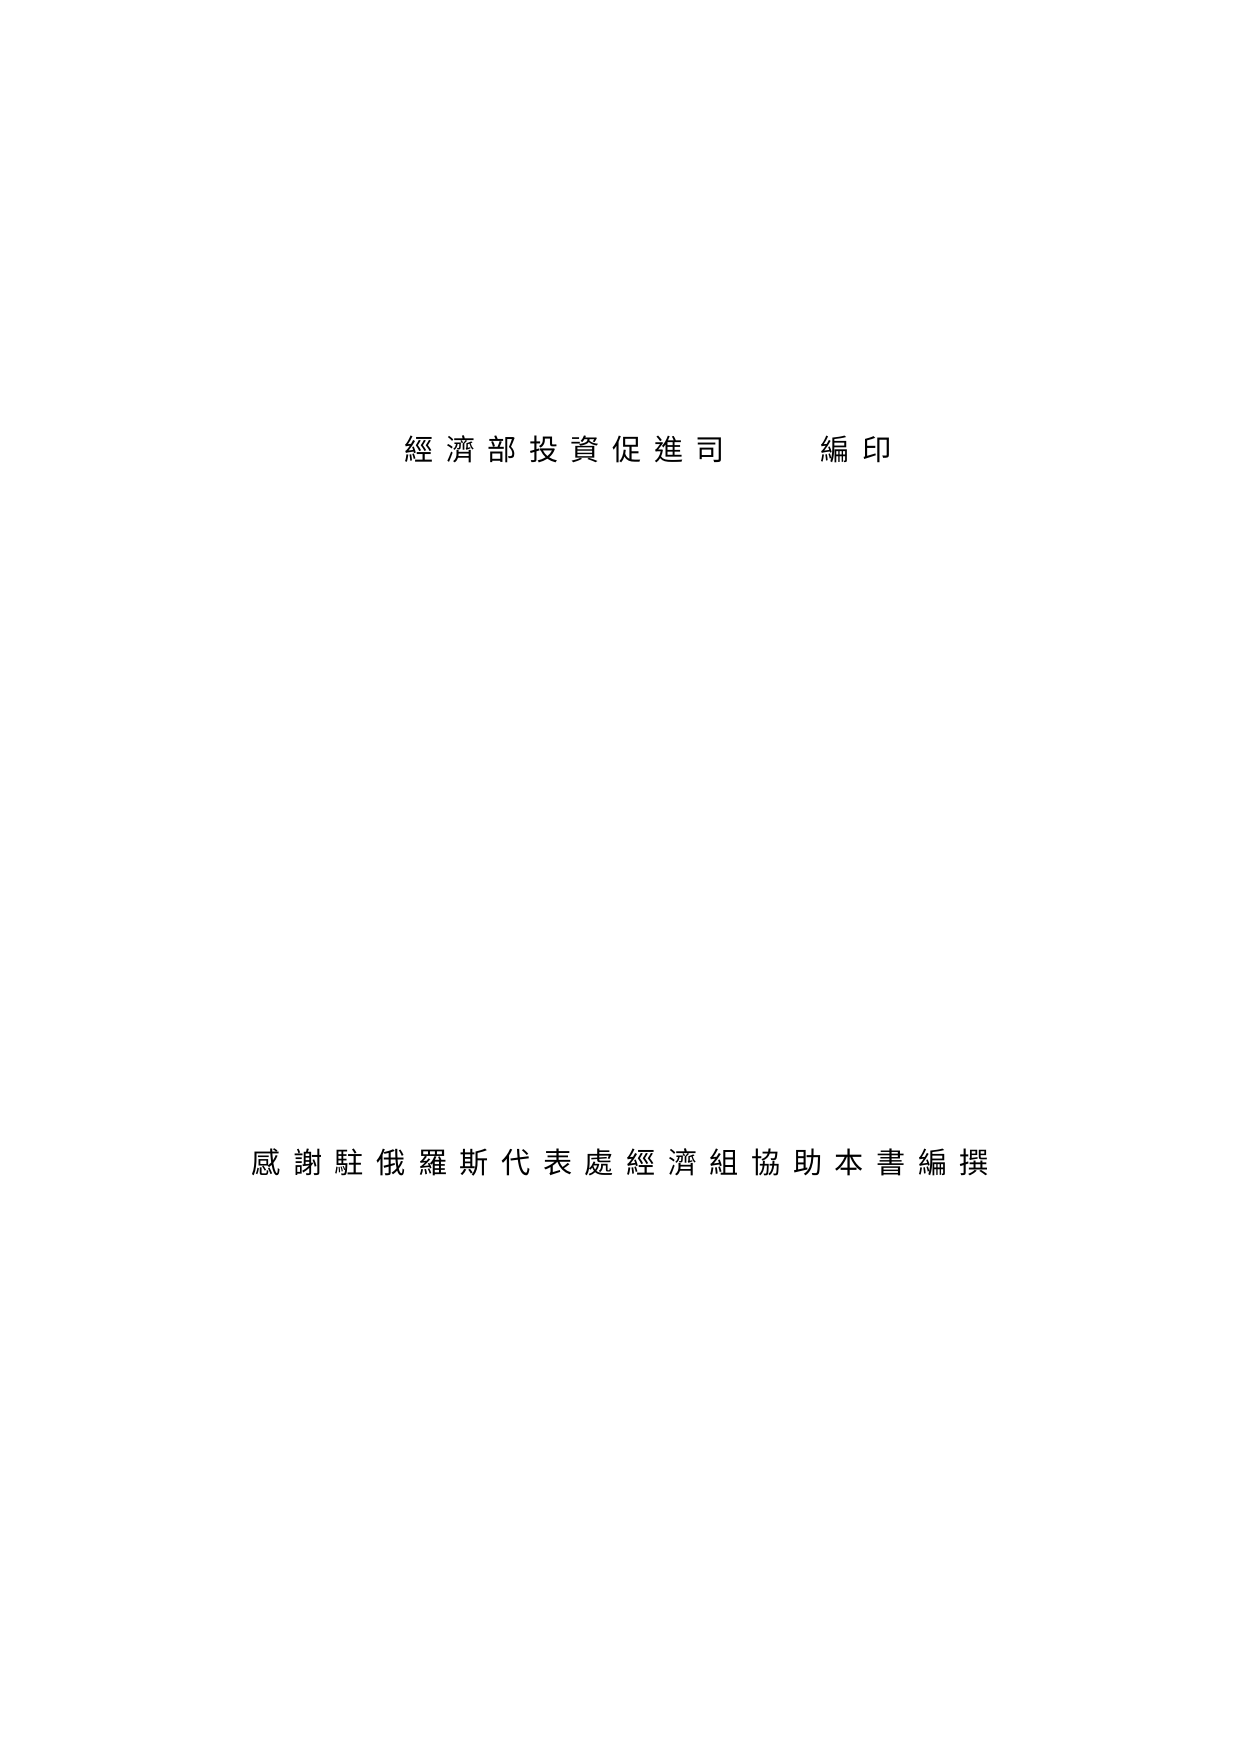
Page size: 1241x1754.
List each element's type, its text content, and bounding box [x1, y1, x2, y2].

text 感謝駐俄羅斯代表處經濟組協助本書編撰 [183, 1119, 1058, 1181]
table_cell 經濟部投資促進司 編印 [183, 281, 1074, 1119]
